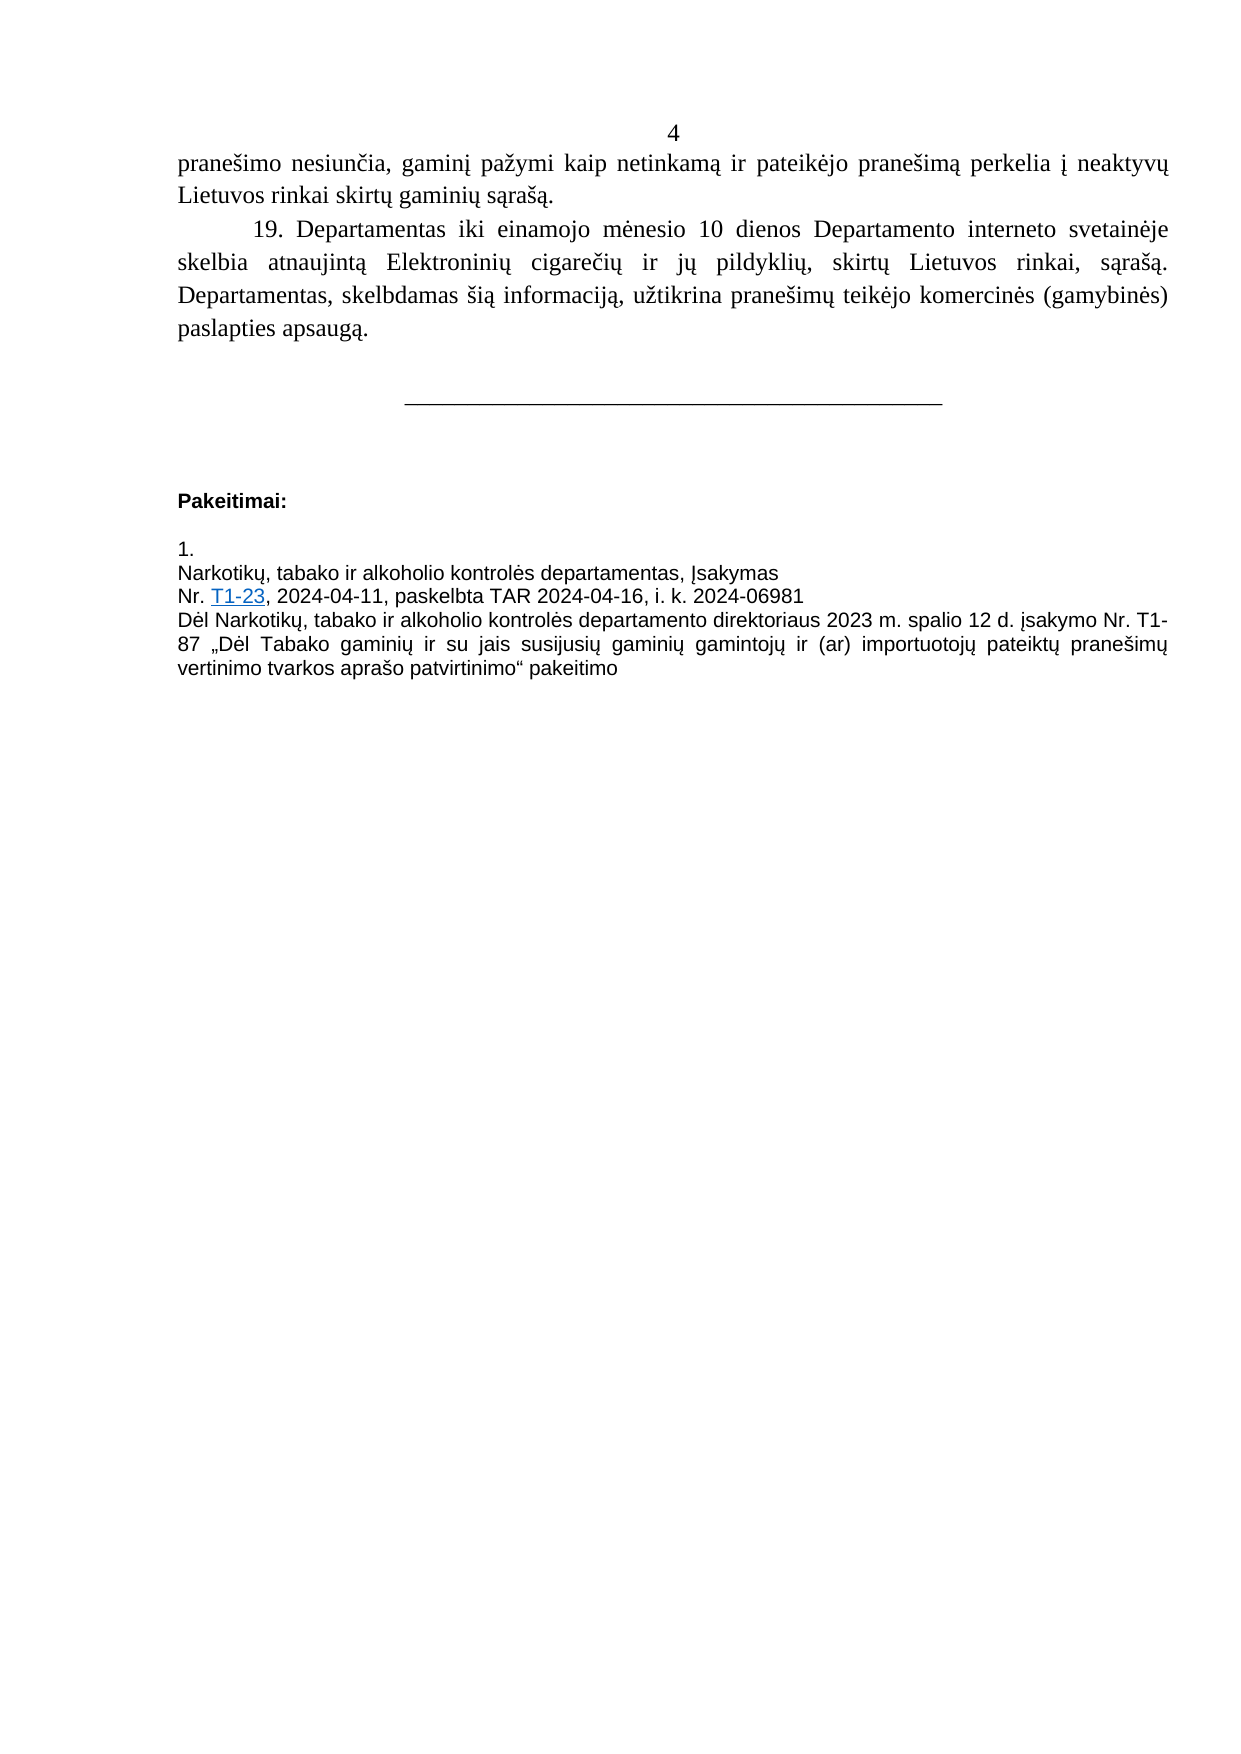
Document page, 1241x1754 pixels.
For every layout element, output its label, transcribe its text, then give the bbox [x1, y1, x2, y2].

text 19. Departamentas iki einamojo mėnesio 10 dienos Departamento interneto svetainėje skelbia atnaujintą Elektroninių cigarečių ir jų pildyklių, skirtų Lietuvos rinkai, sąrašą. Departamentas, skelbdamas šią informaciją, užtikrina pranešimų teikėjo komercinės (gamybinės) paslapties apsaugą. [177, 214, 1169, 341]
text pranešimo nesiunčia, gaminį pažymi kaip netinkamą ir pateikėjo pranešimą perkelia į neaktyvų Lietuvos rinkai skirtų gaminių sąrašą. [177, 148, 1169, 209]
text Pakeitimai: [177, 488, 1169, 512]
text 1. [177, 536, 1169, 560]
text Nr. T1-23, 2024-04-11, paskelbta TAR 2024-04-16, i. k. 2024-06981 [177, 584, 1169, 608]
text Dėl Narkotikų, tabako ir alkoholio kontrolės departamento direktoriaus 2023 m. spalio 12 d. įsakymo Nr. T1-87 „Dėl Tabako gaminių ir su jais susijusių gaminių gamintojų ir (ar) importuotojų pateiktų pranešimų vertinimo tvarkos aprašo patvirtinimo“ pakeitimo [177, 608, 1169, 680]
text Narkotikų, tabako ir alkoholio kontrolės departamentas, Įsakymas [177, 560, 1169, 584]
text ___________________________________________ [177, 379, 1169, 407]
